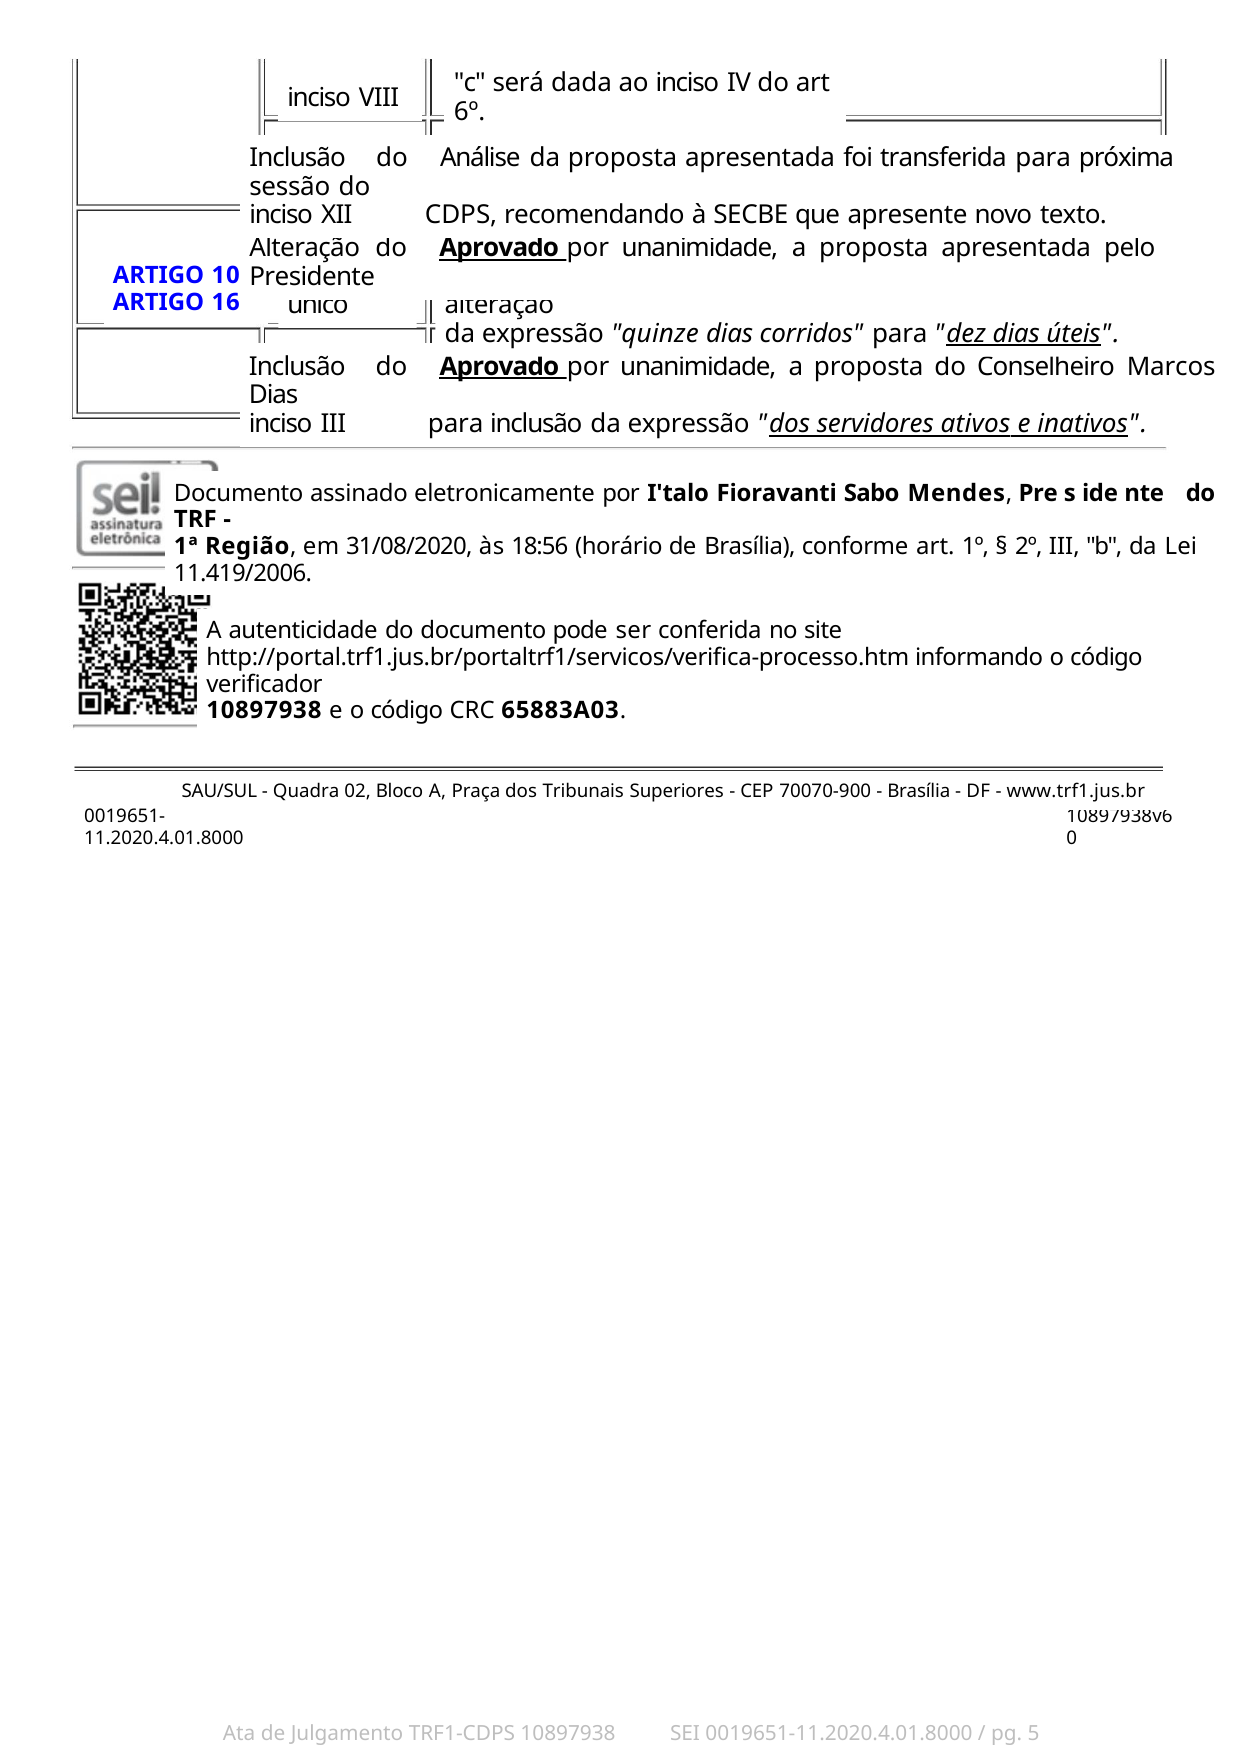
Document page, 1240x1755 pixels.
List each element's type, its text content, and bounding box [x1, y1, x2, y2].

text Desembargador Federal I' Talo F. S. Mendes para alteração [444, 300, 520, 319]
text A autenticidade do documento pode ser conferida no site [206, 618, 1231, 644]
text Desembargador Federal I' Talo F. S. Mendes para alteração [516, 300, 1231, 319]
text inciso III para inclusão da expressão "dos servidores ativos e inativos". [249, 409, 1231, 438]
text "c" será dada ao inciso IV do art 6º. [453, 69, 837, 126]
text Documento assinado eletronicamente por I'talo Fioravanti Sabo Mendes, Pre s ide nte do TRF - [174, 480, 1231, 533]
text 0019651-11.2020.4.01.8000 [84, 806, 316, 848]
text Inclusão do Aprovado por unanimidade, a proposta do Conselheiro Marcos Dias [249, 352, 1231, 409]
text 10897938 e o código CRC 65883A03. [206, 697, 1231, 724]
text 11.419/2006. [174, 560, 1231, 586]
text inciso VIII [287, 83, 414, 112]
text Inclusão do Análise da proposta apresentada foi transferida para próxima sessão do [249, 144, 1231, 201]
picture [58, 0, 1179, 1755]
text ARTIGO 10 [113, 262, 240, 289]
text SAU/SUL - Quadra 02, Bloco A, Praça dos Tribunais Superiores - CEP 70070-900 - Brasília - DF - www.trf1.jus.br [181, 780, 1189, 802]
text http://portal.trf1.jus.br/portaltrf1/servicos/verifica-processo.htm informando o código verificador [206, 644, 1231, 697]
text ARTIGO 16 [113, 289, 259, 316]
text Alteração do Aprovado por unanimidade, a proposta apresentada pelo Presidente [249, 238, 1231, 291]
text único [287, 300, 408, 319]
text inciso XII CDPS, recomendando à SECBE que apresente novo texto. [249, 201, 1231, 229]
text Ata de Julgamento TRF1-CDPS 10897938 [223, 1722, 659, 1745]
text 10897938v60 [1066, 810, 1182, 848]
text 1ª Região, em 31/08/2020, às 18:56 (horário de Brasília), conforme art. 1º, § 2º, III, "b", da Lei [174, 533, 1231, 560]
text da expressão "quinze dias corridos" para "dez dias úteis". [444, 319, 1231, 348]
text SEI 0019651-11.2020.4.01.8000 / pg. 5 [670, 1722, 1072, 1745]
